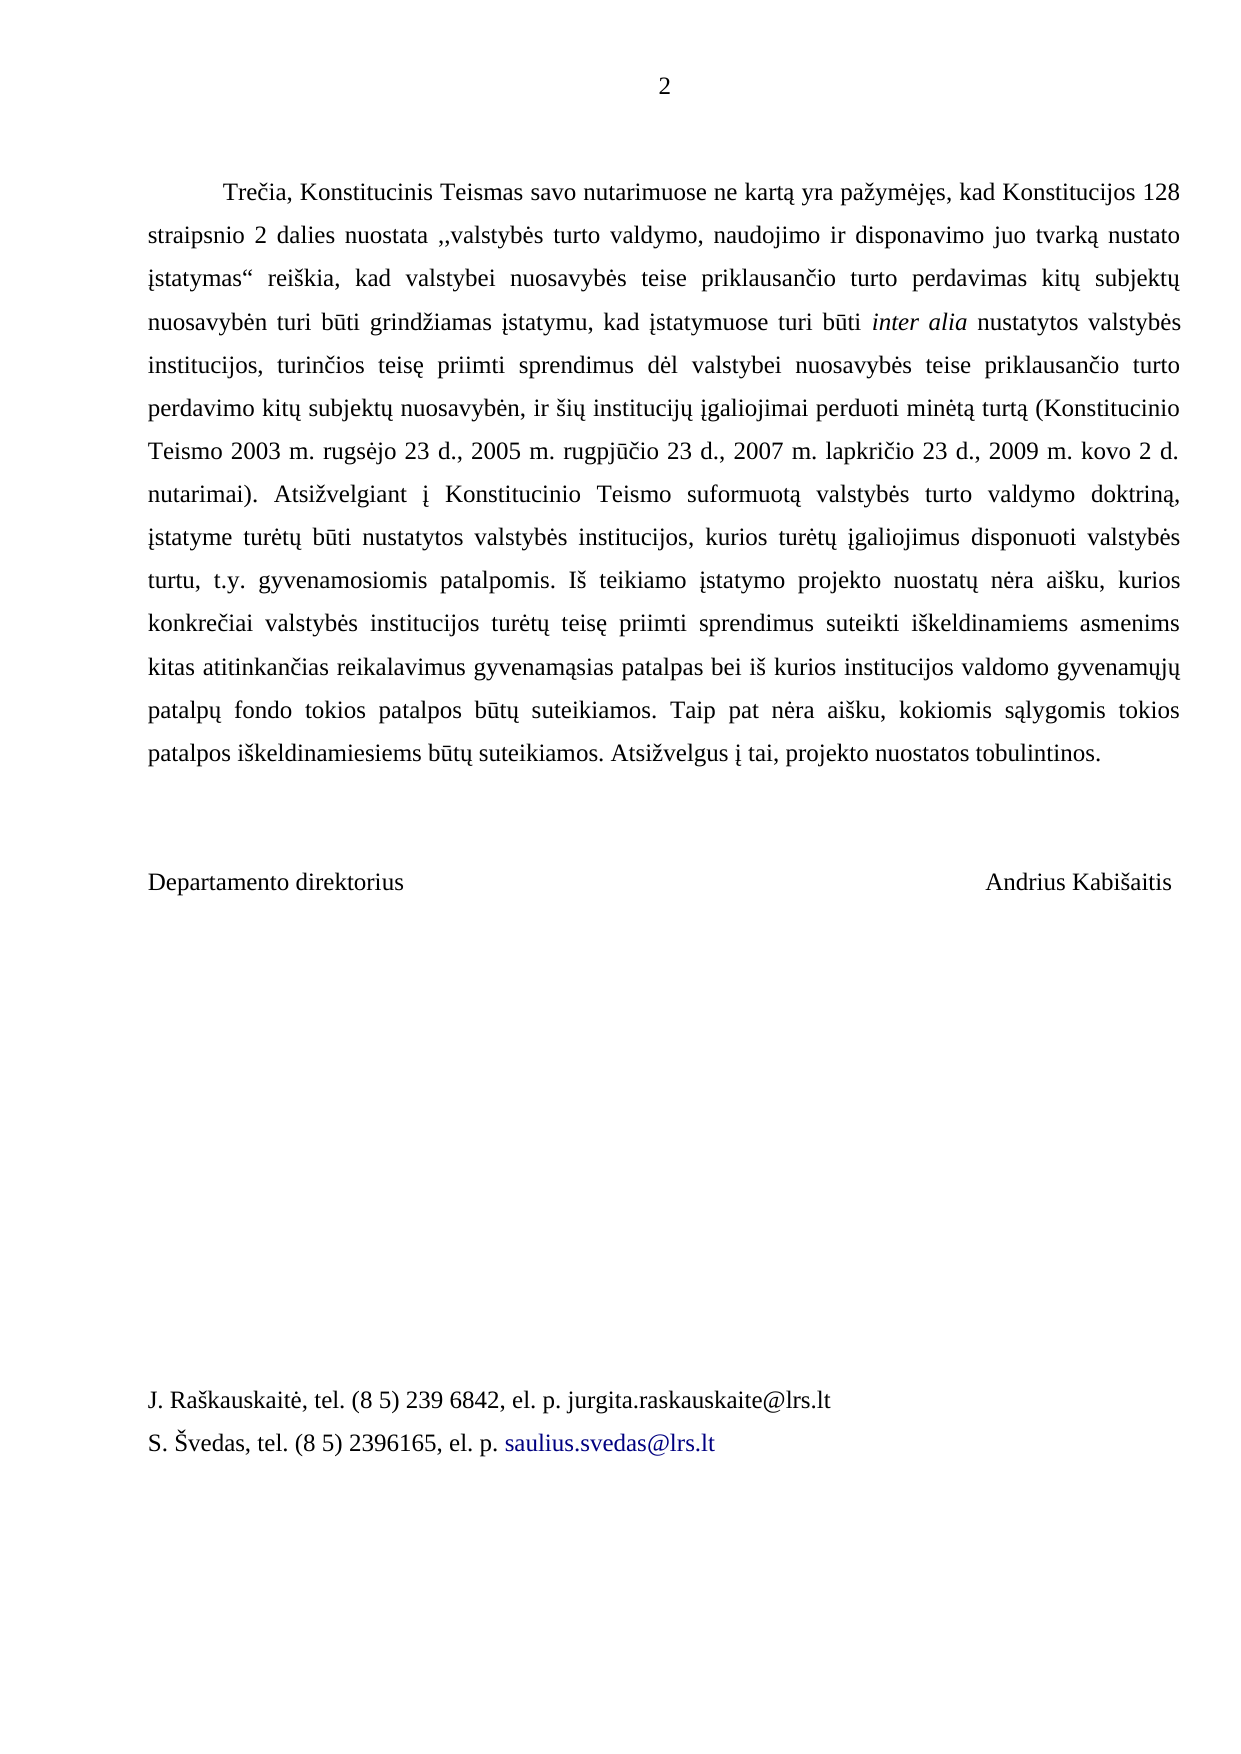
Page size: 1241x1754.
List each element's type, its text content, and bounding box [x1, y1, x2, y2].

text Trečia, Konstitucinis Teismas savo nutarimuose ne kartą yra pažymėjęs, kad Konstitucijos 128 straipsnio 2 dalies nuostata ,,valstybės turto valdymo, naudojimo ir disponavimo juo tvarką nustato įstatymas“ reiškia, kad valstybei nuosavybės teise priklausančio turto perdavimas kitų subjektų nuosavybėn turi būti grindžiamas įstatymu, kad įstatymuose turi būti inter alia nustatytos valstybės institucijos, turinčios teisę priimti sprendimus dėl valstybei nuosavybės teise priklausančio turto perdavimo kitų subjektų nuosavybėn, ir šių institucijų įgaliojimai perduoti minėtą turtą (Konstitucinio Teismo 2003 m. rugsėjo 23 d., 2005 m. rugpjūčio 23 d., 2007 m. lapkričio 23 d., 2009 m. kovo 2 d. nutarimai). Atsižvelgiant į Konstitucinio Teismo suformuotą valstybės turto valdymo doktriną, įstatyme turėtų būti nustatytos valstybės institucijos, kurios turėtų įgaliojimus disponuoti valstybės turtu, t.y. gyvenamosiomis patalpomis. Iš teikiamo įstatymo projekto nuostatų nėra aišku, kurios konkrečiai valstybės institucijos turėtų teisę priimti sprendimus suteikti iškeldinamiems asmenims kitas atitinkančias reikalavimus gyvenamąsias patalpas bei iš kurios institucijos valdomo gyvenamųjų patalpų fondo tokios patalpos būtų suteikiamos. Taip pat nėra aišku, kokiomis sąlygomis tokios patalpos iškeldinamiesiems būtų suteikiamos. Atsižvelgus į tai, projekto nuostatos tobulintinos. [148, 177, 1181, 767]
text S. Švedas, tel. (8 5) 2396165, el. p. saulius.svedas@lrs.lt [148, 1428, 1181, 1457]
text Departamento direktorius Andrius Kabišaitis [148, 867, 1181, 896]
text J. Raškauskaitė, tel. (8 5) 239 6842, el. p. jurgita.raskauskaite@lrs.lt [148, 1385, 1181, 1413]
